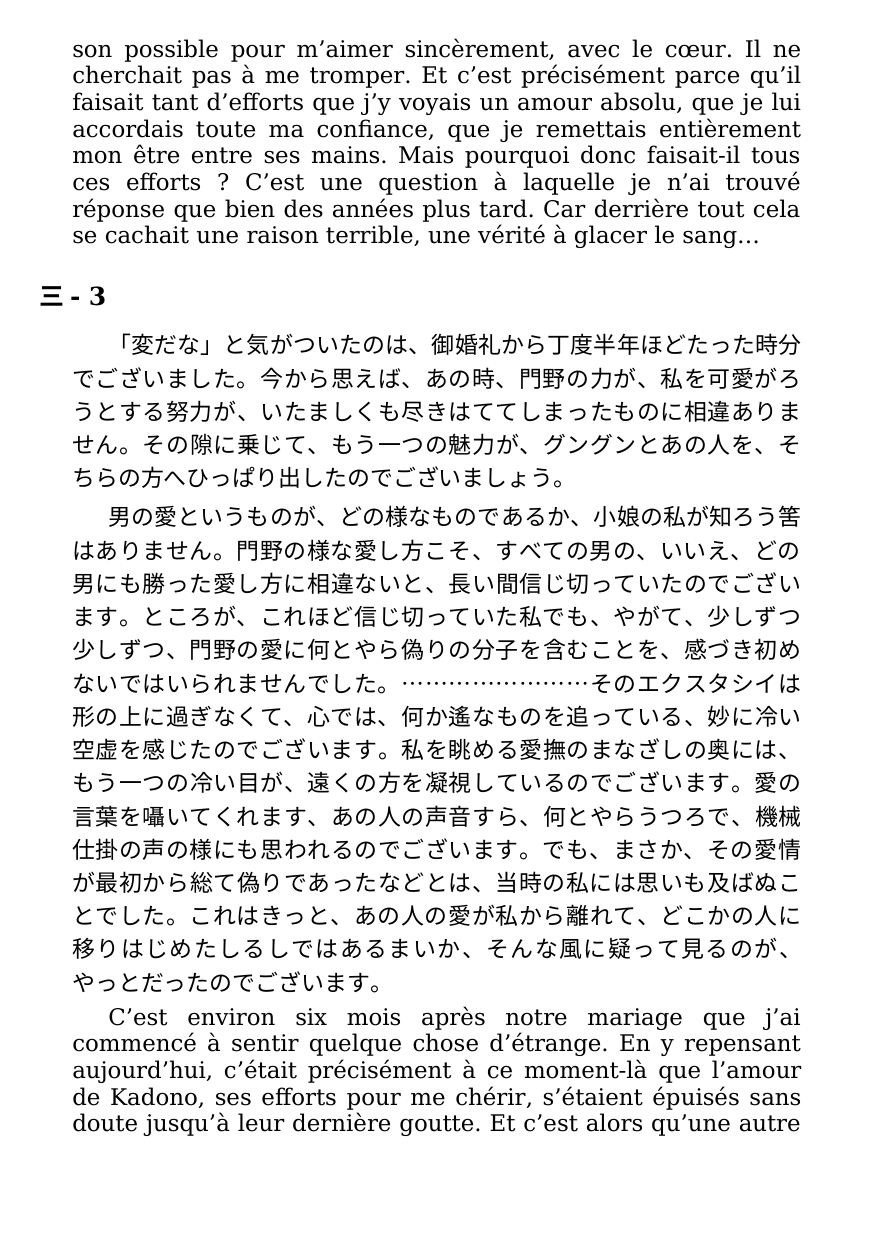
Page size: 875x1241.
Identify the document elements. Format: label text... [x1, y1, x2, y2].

text son possible pour m’aimer sincèrement, avec le cœur. Il ne cherchait pas à me tromper. Et c’est précisément parce qu’il faisait tant d’efforts que j’y voyais un amour absolu, que je lui accordais toute ma confiance, que je remettais entièrement mon être entre ses mains. Mais pourquoi donc faisait-il tous ces efforts ? C’est une question à laquelle je n’ai trouvé réponse que bien des années plus tard. Car derrière tout cela se cachait une raison terrible, une vérité à glacer le sang… [72, 36, 802, 249]
text 男の愛というものが、どの様なものであるか、小娘の私が知ろう筈はありません。門野の様な愛し方こそ、すべての男の、いいえ、どの男にも勝った愛し方に相違ないと、長い間信じ切っていたのでございます。ところが、これほど信じ切っていた私でも、やがて、少しずつ少しずつ、門野の愛に何とやら偽りの分子を含むことを、感づき初めないではいられませんでした。……………………そのエクスタシイは形の上に過ぎなくて、心では、何か遙なものを追っている、妙に冷い空虚を感じたのでございます。私を眺める愛撫のまなざしの奥には、もう一つの冷い目が、遠くの方を凝視しているのでございます。愛の言葉を囁いてくれます、あの人の声音すら、何とやらうつろで、機械仕掛の声の様にも思われるのでございます。でも、まさか、その愛情が最初から総て偽りであったなどとは、当時の私には思いも及ばぬことでした。これはきっと、あの人の愛が私から離れて、どこかの人に移りはじめたしるしではあるまいか、そんな風に疑って見るのが、やっとだったのでございます。 [72, 499, 802, 998]
text C’est environ six mois après notre mariage que j’ai commencé à sentir quelque chose d’étrange. En y repensant aujourd’hui, c’était précisément à ce moment-là que l’amour de Kadono, ses efforts pour me chérir, s’étaient épuisés sans doute jusqu’à leur dernière goutte. Et c’est alors qu’une autre [72, 1004, 802, 1137]
text 「変だな」と気がついたのは、御婚礼から丁度半年ほどたった時分でございました。今から思えば、あの時、門野の力が、私を可愛がろうとする努力が、いたましくも尽きはててしまったものに相違ありません。その隙に乗じて、もう一つの魅力が、グングンとあの人を、そちらの方へひっぱり出したのでございましょう。 [72, 327, 802, 493]
subtitle 三 - 3 [36, 273, 838, 315]
